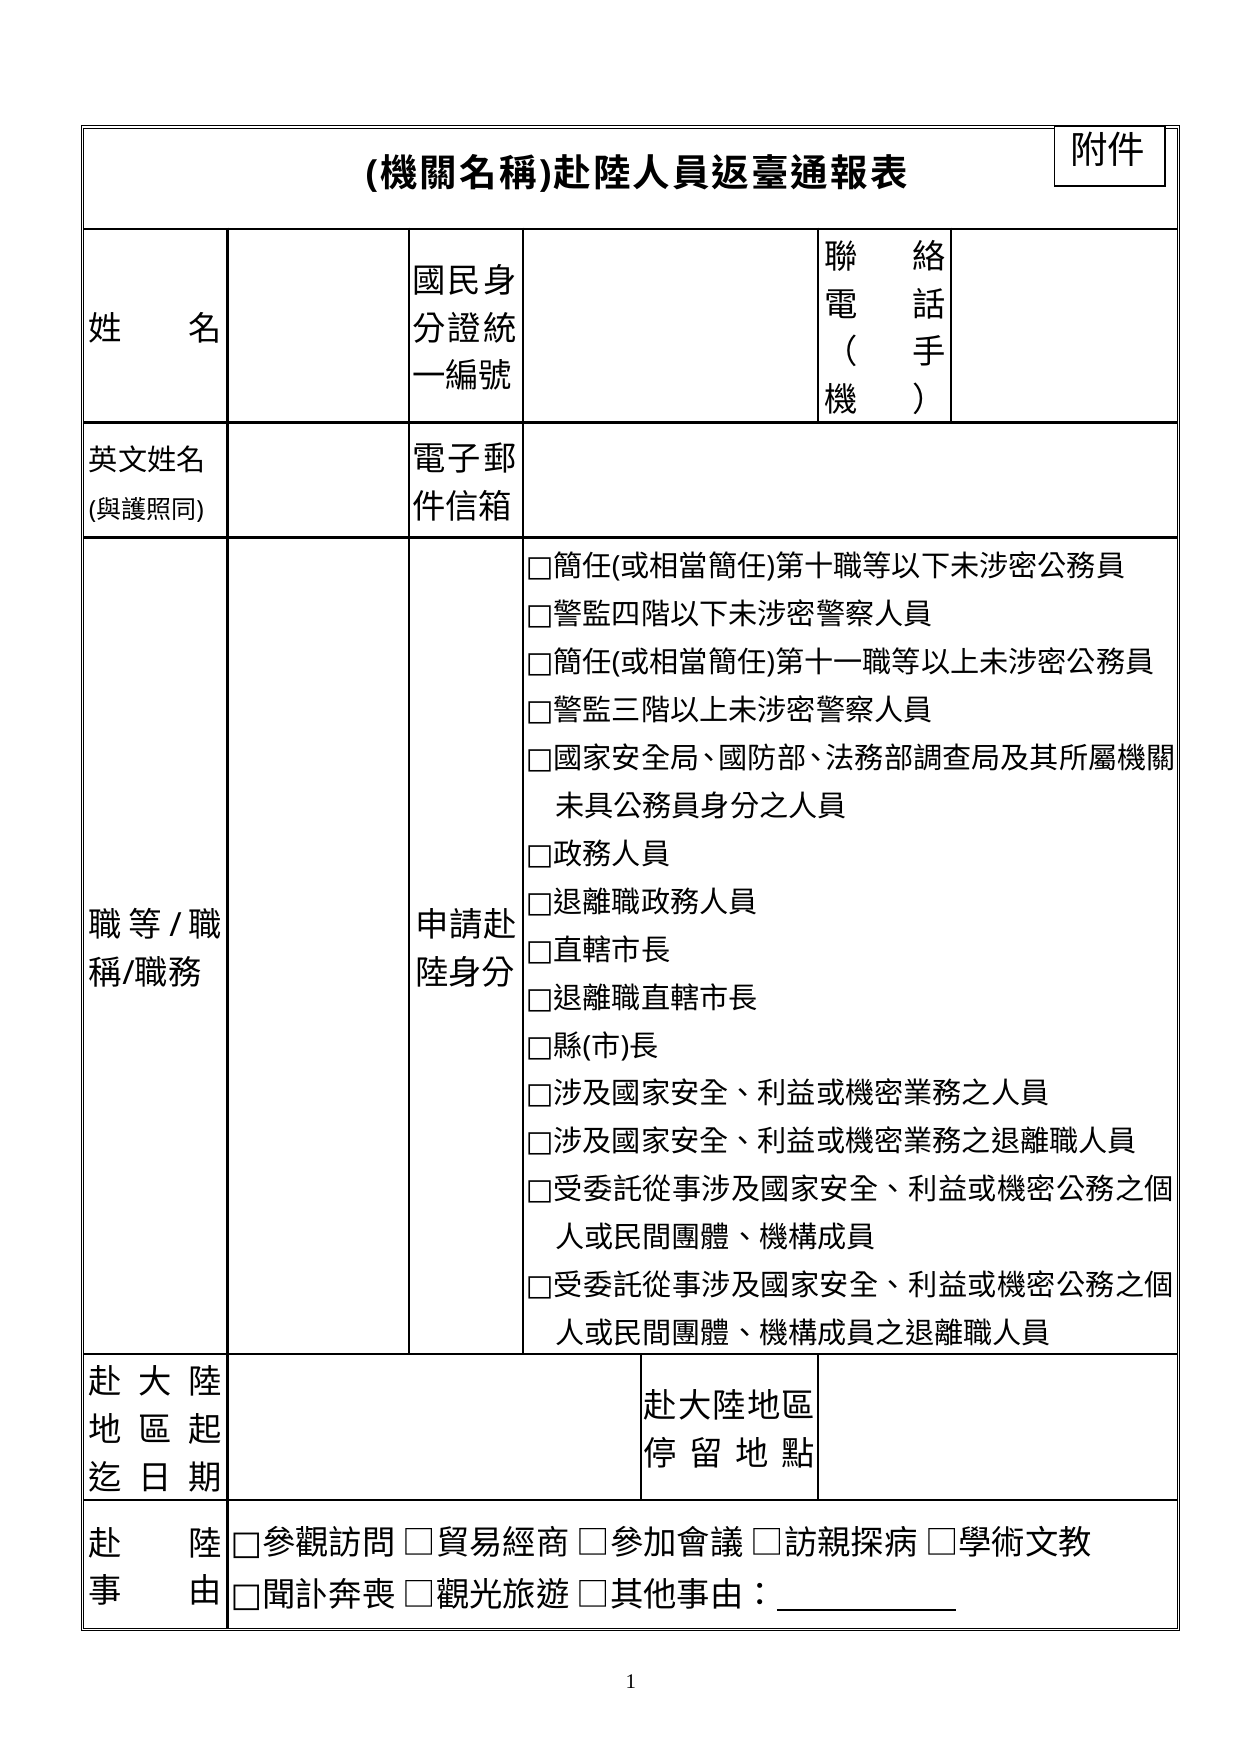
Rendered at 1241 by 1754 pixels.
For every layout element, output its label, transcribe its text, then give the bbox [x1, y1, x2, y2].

table_cell [229, 539, 408, 1353]
table_cell 赴大陸地區停留地點 [642, 1355, 817, 1499]
table_cell [819, 1355, 1177, 1499]
table_cell 姓 名 [84, 230, 226, 421]
table_cell [229, 230, 408, 421]
table_cell 申請赴陸身分 [410, 539, 522, 1353]
table_cell [229, 424, 408, 536]
table_cell [952, 230, 1177, 421]
table_cell [524, 424, 1177, 536]
table_cell 赴陸 事由 [84, 1501, 226, 1628]
table_cell 電子郵件信箱 [410, 424, 522, 536]
table_cell [229, 1355, 640, 1499]
table_cell 職等/職稱/職務 [84, 539, 226, 1353]
table_cell [524, 230, 817, 421]
table_cell 聯絡 電話 （手機） [819, 230, 950, 421]
table_cell 赴大陸地區起迄日期 [84, 1355, 226, 1499]
table_cell □參觀訪問 □貿易經商 □參加會議 □訪親探病 □學術文教 □聞訃奔喪 □觀光旅遊 □其他事由： [229, 1501, 1177, 1628]
table_cell 英文姓名 (與護照同) [84, 424, 226, 536]
table_header (機關名稱)赴陸人員返臺通報表 [84, 129, 1177, 228]
table_cell 國民身分證統一編號 [410, 230, 522, 421]
table_cell □簡任(或相當簡任)第十職等以下未涉密公務員 □警監四階以下未涉密警察人員 □簡任(或相當簡任)第十一職等以上未涉密公務員 □警監三階以上未涉密警察人員 □國家安全局、國防部、法務部調查局及其所屬機關未具公務員身分之人員 □政務人員 □退離職政務人員 □直轄市長 □退離職直轄市長 □縣(市)長 □涉及國家安全、利益或機密業務之人員 □涉及國家安全、利益或機密業務之退離職人員 □受委託從事涉及國家安全、利益或機密公務之個人或民間團體、機構成員 □受委託從事涉及國家安全、利益或機密公務之個人或民間團體、機構成員之退離職人員 [524, 539, 1177, 1353]
